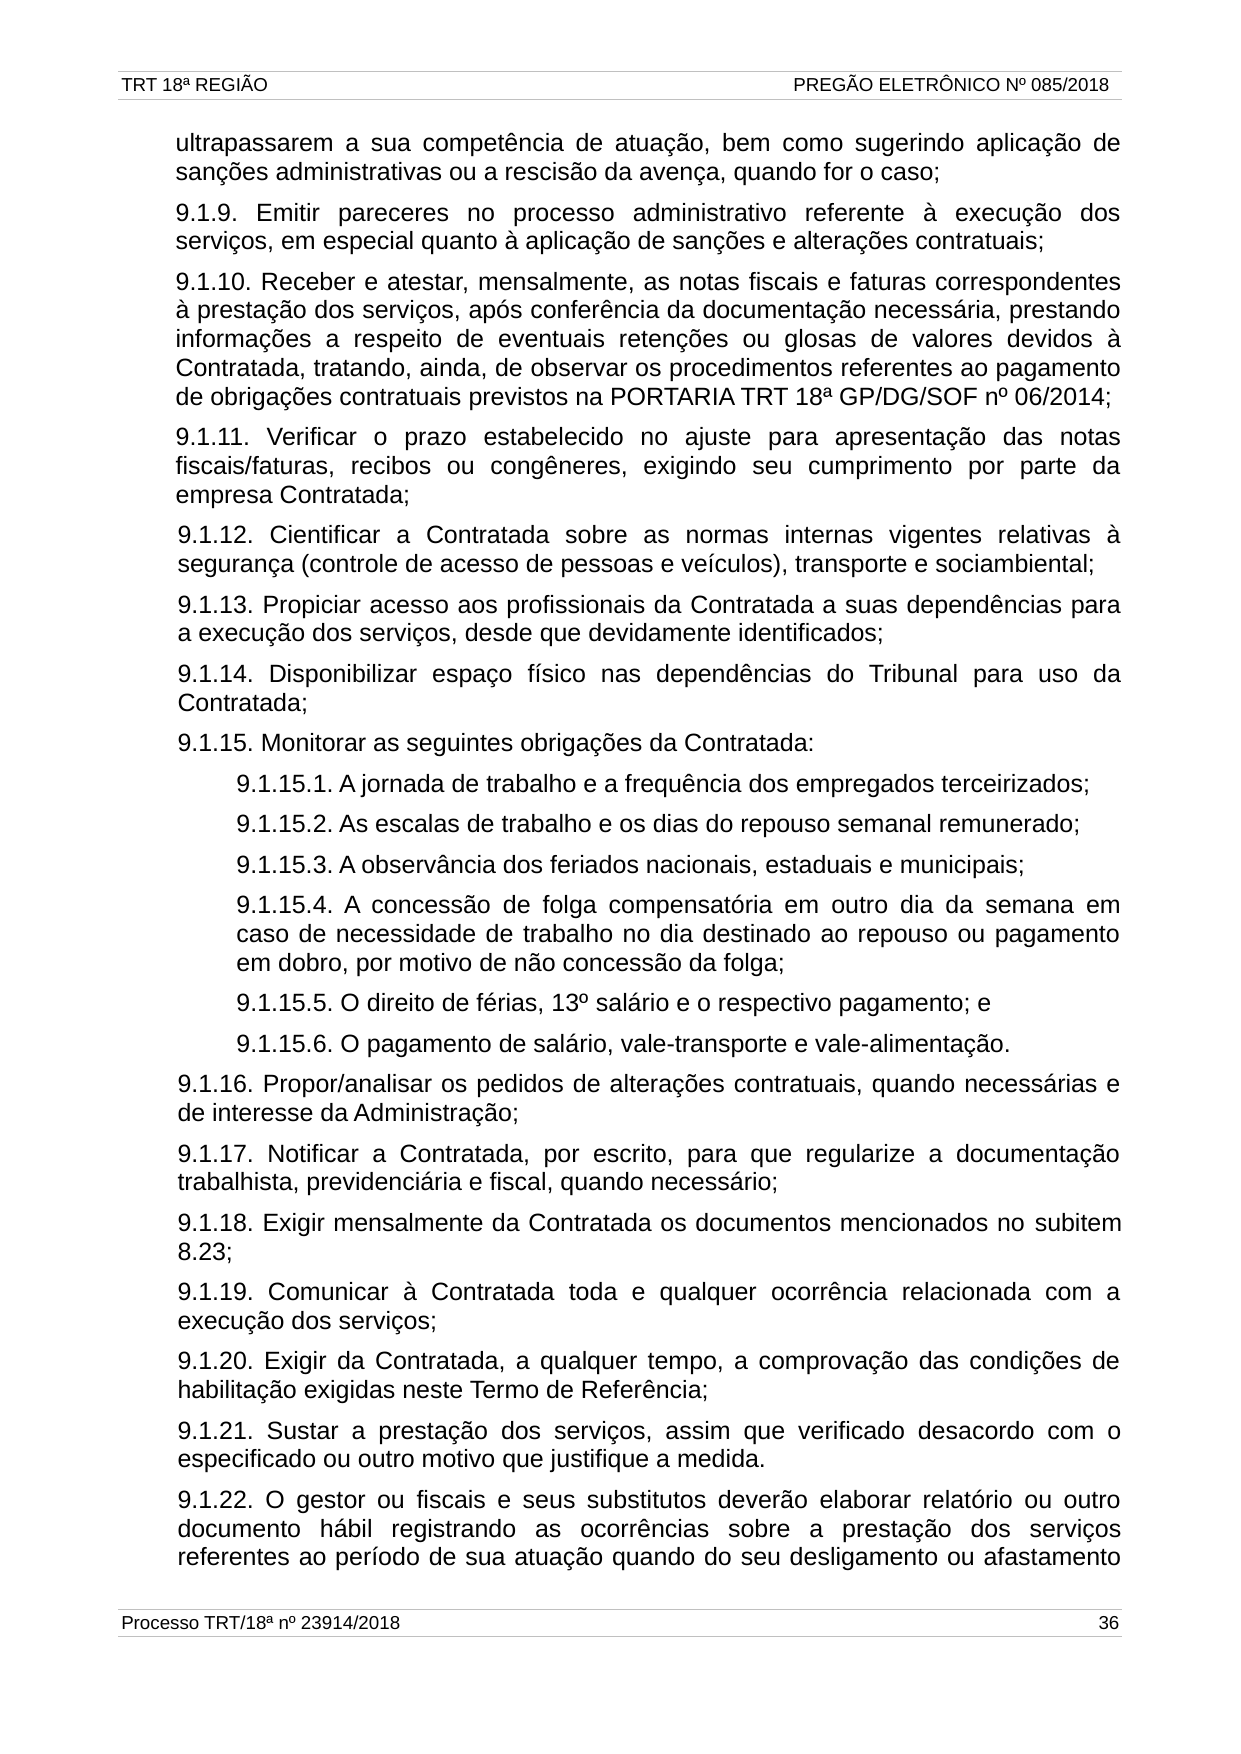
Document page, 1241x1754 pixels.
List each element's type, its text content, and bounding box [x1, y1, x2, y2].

text 9.1.21. Sustar a prestação dos serviços, assim que verificado desacordo com o especificado ou outro motivo que justifique a medida. [177, 1416, 1122, 1473]
text 9.1.15.4. A concessão de folga compensatória em outro dia da semana em caso de necessidade de trabalho no dia destinado ao repouso ou pagamento em dobro, por motivo de não concessão da folga; [236, 890, 1122, 976]
list 9.1.9. Emitir pareceres no processo administrativo referente à execução dos serviços, em especial quanto à aplicação de sanções e alterações contratuais; [175, 197, 1122, 255]
text 9.1.10. Receber e atestar, mensalmente, as notas fiscais e faturas correspondentes à prestação dos serviços, após conferência da documentação necessária, prestando informações a respeito de eventuais retenções ou glosas de valores devidos à Contratada, tratando, ainda, de observar os procedimentos referentes ao pagamento de obrigações contratuais previstos na PORTARIA TRT 18ª GP/DG/SOF nº 06/2014; [175, 267, 1122, 411]
list 9.1.20. Exigir da Contratada, a qualquer tempo, a comprovação das condições de habilitação exigidas neste Termo de Referência; [177, 1346, 1122, 1404]
text 9.1.15.6. O pagamento de salário, vale-transporte e vale-alimentação. [236, 1029, 1122, 1057]
text 9.1.16. Propor/analisar os pedidos de alterações contratuais, quando necessárias e de interesse da Administração; [177, 1069, 1122, 1127]
text 9.1.13. Propiciar acesso aos profissionais da Contratada a suas dependências para a execução dos serviços, desde que devidamente identificados; [177, 589, 1122, 647]
text 9.1.17. Notificar a Contratada, por escrito, para que regularize a documentação trabalhista, previdenciária e fiscal, quando necessário; [177, 1138, 1122, 1196]
text 9.1.11. Verificar o prazo estabelecido no ajuste para apresentação das notas fiscais/faturas, recibos ou congêneres, exigindo seu cumprimento por parte da empresa Contratada; [175, 422, 1122, 508]
text 9.1.15.2. As escalas de trabalho e os dias do repouso semanal remunerado; [236, 809, 1122, 838]
text 9.1.12. Cientificar a Contratada sobre as normas internas vigentes relativas à segurança (controle de acesso de pessoas e veículos), transporte e sociambiental; [177, 520, 1122, 578]
text 9.1.15. Monitorar as seguintes obrigações da Contratada: [177, 728, 1122, 757]
text 9.1.15.1. A jornada de trabalho e a frequência dos empregados terceirizados; [236, 769, 1122, 797]
text 9.1.15.3. A observância dos feriados nacionais, estaduais e municipais; [236, 850, 1122, 878]
text 9.1.15.5. O direito de férias, 13º salário e o respectivo pagamento; e [236, 988, 1122, 1017]
list 9.1.19. Comunicar à Contratada toda e qualquer ocorrência relacionada com a execução dos serviços; [177, 1277, 1122, 1334]
list ultrapassarem a sua competência de atuação, bem como sugerindo aplicação de sanções administrativas ou a rescisão da avença, quando for o caso; [175, 128, 1122, 186]
text 9.1.22. O gestor ou fiscais e seus substitutos deverão elaborar relatório ou outro documento hábil registrando as ocorrências sobre a prestação dos serviços referentes ao período de sua atuação quando do seu desligamento ou afastamento [177, 1485, 1122, 1571]
text 9.1.18. Exigir mensalmente da Contratada os documentos mencionados no subitem 8.23; [177, 1208, 1122, 1265]
text 9.1.14. Disponibilizar espaço físico nas dependências do Tribunal para uso da Contratada; [177, 659, 1122, 716]
